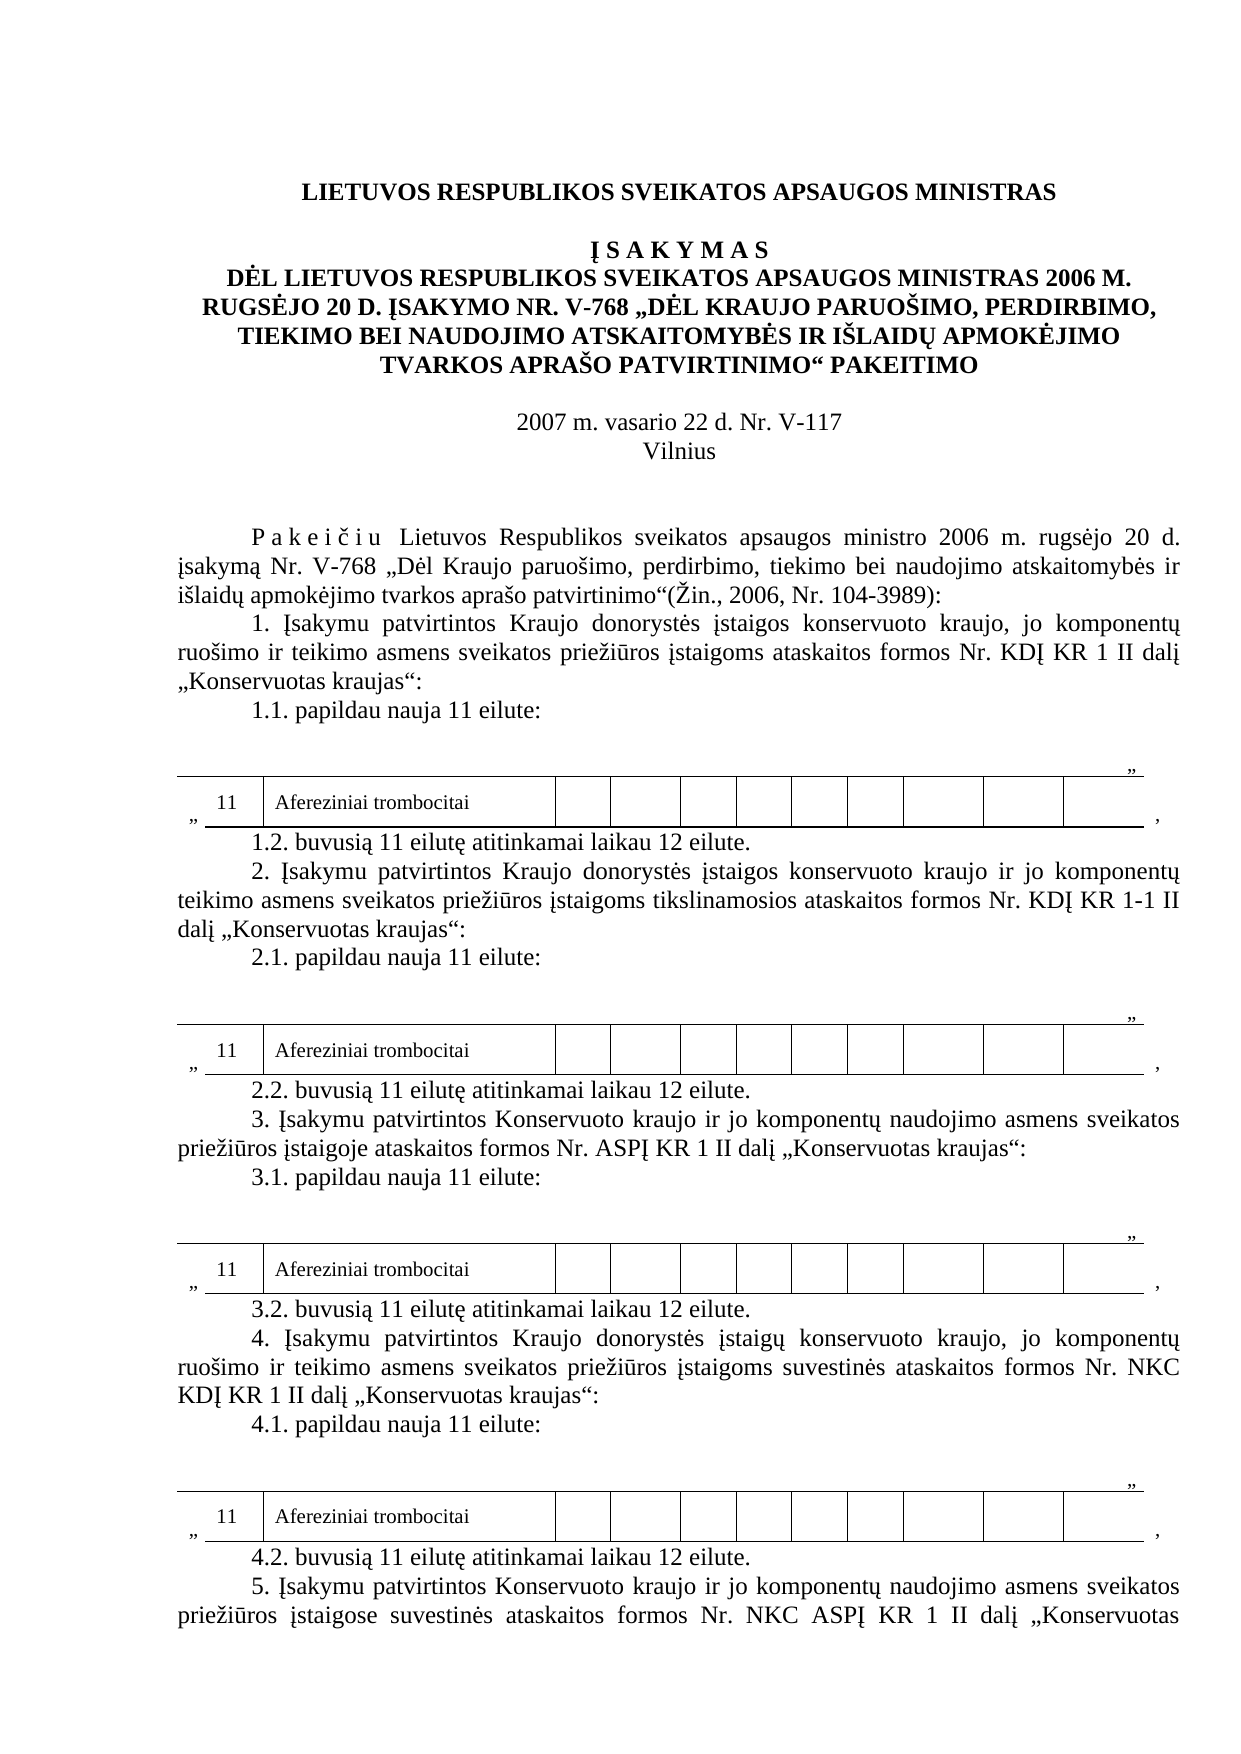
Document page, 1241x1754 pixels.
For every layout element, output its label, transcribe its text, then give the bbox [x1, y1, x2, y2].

table_cell [792, 777, 847, 801]
text Vilnius [177, 436, 1181, 465]
table_cell [556, 777, 610, 801]
table_cell [904, 1025, 983, 1049]
table_cell [1144, 1491, 1181, 1516]
table_cell Afereziniai trombocitai [264, 1492, 555, 1541]
table_header [177, 1219, 1116, 1243]
text Į S A K Y M A S [177, 235, 1181, 263]
table_cell [611, 1516, 680, 1541]
table_cell [984, 1516, 1063, 1541]
table_cell [792, 1268, 847, 1293]
table_cell [984, 1492, 1063, 1516]
table_cell [984, 1244, 1063, 1268]
table_cell [848, 1244, 903, 1268]
table_cell „ [177, 801, 205, 826]
table_cell [611, 801, 680, 826]
table_cell [681, 777, 736, 801]
table_cell 11 [205, 1025, 263, 1074]
table_cell [904, 1268, 983, 1293]
table_cell [681, 801, 736, 826]
table_cell [848, 777, 903, 801]
table_cell [194, 777, 205, 801]
table_cell [681, 1492, 736, 1516]
table_cell [194, 1492, 205, 1516]
table_cell [737, 1025, 791, 1049]
table_cell [1144, 776, 1181, 801]
table_cell [611, 1049, 680, 1074]
table_cell [848, 1268, 903, 1293]
table_cell [177, 1244, 188, 1268]
text 1.2. buvusią 11 eilutę atitinkamai laikau 12 eilute. [177, 827, 1181, 856]
table_cell , [1144, 1049, 1181, 1074]
table_cell 11 [205, 777, 263, 826]
table_header [177, 752, 1116, 776]
table_header [177, 1000, 1116, 1024]
table_header [177, 1467, 1116, 1491]
table_cell [1144, 1024, 1181, 1049]
table_cell 11 [205, 1492, 263, 1541]
table_cell [792, 1244, 847, 1268]
text 2.2. buvusią 11 eilutę atitinkamai laikau 12 eilute. [177, 1075, 1181, 1104]
table_cell [984, 1268, 1063, 1293]
table_cell Afereziniai trombocitai [264, 1025, 555, 1074]
table_cell [177, 1025, 188, 1049]
table_cell [984, 801, 1063, 826]
table_cell , [1144, 1268, 1181, 1293]
table_cell [737, 1049, 791, 1074]
table_cell [194, 1025, 205, 1049]
text 2. Įsakymu patvirtintos Kraujo donorystės įstaigos konservuoto kraujo ir jo komponentų teikimo asmens sveikatos priežiūros įstaigoms tikslinamosios ataskaitos formos Nr. KDĮ KR 1-1 II dalį „Konservuotas kraujas“: [177, 856, 1181, 942]
table_cell [904, 1244, 983, 1268]
table_cell [194, 1244, 205, 1268]
table_cell [904, 801, 983, 826]
text Pakeičiu Lietuvos Respublikos sveikatos apsaugos ministro 2006 m. rugsėjo 20 d. įsakymą Nr. V-768 „Dėl Kraujo paruošimo, perdirbimo, tiekimo bei naudojimo atskaitomybės ir išlaidų apmokėjimo tvarkos aprašo patvirtinimo“(Žin., 2006, Nr. 104-3989): [177, 522, 1181, 608]
table_cell 11 [205, 1244, 263, 1293]
table_cell [1064, 1049, 1143, 1074]
text 2007 m. vasario 22 d. Nr. V-117 [177, 407, 1181, 436]
table_cell [681, 1516, 736, 1541]
table_cell [848, 1492, 903, 1516]
text 3.2. buvusią 11 eilutę atitinkamai laikau 12 eilute. [177, 1294, 1181, 1323]
table_cell [611, 1492, 680, 1516]
table_cell [556, 801, 610, 826]
table_cell [556, 1049, 610, 1074]
table_cell [848, 1516, 903, 1541]
text 1.1. papildau nauja 11 eilute: [177, 695, 1181, 723]
table_cell [792, 801, 847, 826]
text 3. Įsakymu patvirtintos Konservuoto kraujo ir jo komponentų naudojimo asmens sveikatos priežiūros įstaigoje ataskaitos formos Nr. ASPĮ KR 1 II dalį „Konservuotas kraujas“: [177, 1104, 1181, 1162]
table_cell [1144, 1243, 1181, 1268]
table_header „ [1116, 1000, 1153, 1024]
text 4.1. papildau nauja 11 eilute: [177, 1409, 1181, 1438]
table_cell , [1144, 801, 1181, 826]
table_cell [792, 1049, 847, 1074]
table_cell [737, 1268, 791, 1293]
table_cell Afereziniai trombocitai [264, 1244, 555, 1293]
table_cell [611, 1244, 680, 1268]
table_cell [904, 1516, 983, 1541]
table_cell [984, 1049, 1063, 1074]
table_cell [1064, 1244, 1143, 1268]
table_cell [737, 777, 791, 801]
text 4. Įsakymu patvirtintos Kraujo donorystės įstaigų konservuoto kraujo, jo komponentų ruošimo ir teikimo asmens sveikatos priežiūros įstaigoms suvestinės ataskaitos formos Nr. NKC KDĮ KR 1 II dalį „Konservuotas kraujas“: [177, 1323, 1181, 1409]
table_cell [737, 1244, 791, 1268]
table_cell [984, 1025, 1063, 1049]
table_cell , [1144, 1516, 1181, 1541]
text 2.1. papildau nauja 11 eilute: [177, 942, 1181, 971]
table_cell [556, 1268, 610, 1293]
text LIETUVOS RESPUBLIKOS SVEIKATOS APSAUGOS MINISTRAS [177, 177, 1181, 206]
table_header „ [1116, 1219, 1153, 1243]
table_cell [1064, 1516, 1143, 1541]
table_cell [737, 1516, 791, 1541]
table_cell [904, 777, 983, 801]
table_cell [556, 1244, 610, 1268]
text 4.2. buvusią 11 eilutę atitinkamai laikau 12 eilute. [177, 1542, 1181, 1571]
table_cell [611, 1025, 680, 1049]
table_cell „ [177, 1516, 205, 1541]
table_header [1153, 1000, 1181, 1024]
table_cell [681, 1244, 736, 1268]
table_header „ [1116, 752, 1153, 776]
text 1. Įsakymu patvirtintos Kraujo donorystės įstaigos konservuoto kraujo, jo komponentų ruošimo ir teikimo asmens sveikatos priežiūros įstaigoms ataskaitos formos Nr. KDĮ KR 1 II dalį „Konservuotas kraujas“: [177, 608, 1181, 695]
table_cell Afereziniai trombocitai [264, 777, 555, 826]
table_header [1153, 1467, 1181, 1491]
table_cell [556, 1516, 610, 1541]
table_header [1153, 1219, 1181, 1243]
table_cell [611, 777, 680, 801]
text 3.1. papildau nauja 11 eilute: [177, 1162, 1181, 1190]
table_cell [848, 801, 903, 826]
table_cell [611, 1268, 680, 1293]
table_cell [792, 1492, 847, 1516]
table_cell [177, 1492, 188, 1516]
table_cell [737, 1492, 791, 1516]
text 5. Įsakymu patvirtintos Konservuoto kraujo ir jo komponentų naudojimo asmens sveikatos priežiūros įstaigose suvestinės ataskaitos formos Nr. NKC ASPĮ KR 1 II dalį „Konservuotas [177, 1571, 1181, 1628]
table_cell [792, 1025, 847, 1049]
table_cell [1064, 1025, 1143, 1049]
table_cell [1064, 801, 1143, 826]
table_cell [792, 1516, 847, 1541]
table_cell [848, 1025, 903, 1049]
table_header [1153, 752, 1181, 776]
table_cell [1064, 777, 1143, 801]
table_cell [556, 1492, 610, 1516]
table_cell [681, 1025, 736, 1049]
table_cell „ [177, 1049, 205, 1074]
table_cell [904, 1492, 983, 1516]
table_header „ [1116, 1467, 1153, 1491]
table_cell [737, 801, 791, 826]
table_cell [848, 1049, 903, 1074]
table_cell „ [177, 1268, 205, 1293]
table_cell [1064, 1492, 1143, 1516]
table_cell [904, 1049, 983, 1074]
table_cell [681, 1049, 736, 1074]
table_cell [177, 777, 188, 801]
table_cell [984, 777, 1063, 801]
table_cell [556, 1025, 610, 1049]
table_cell [681, 1268, 736, 1293]
text DĖL LIETUVOS RESPUBLIKOS SVEIKATOS APSAUGOS MINISTRAS 2006 M. RUGSĖJO 20 D. ĮSAKYMO NR. V-768 „DĖL KRAUJO PARUOŠIMO, PERDIRBIMO, TIEKIMO BEI NAUDOJIMO ATSKAITOMYBĖS IR IŠLAIDŲ APMOKĖJIMO TVARKOS APRAŠO PATVIRTINIMO“ PAKEITIMO [177, 263, 1181, 378]
table_cell [1064, 1268, 1143, 1293]
